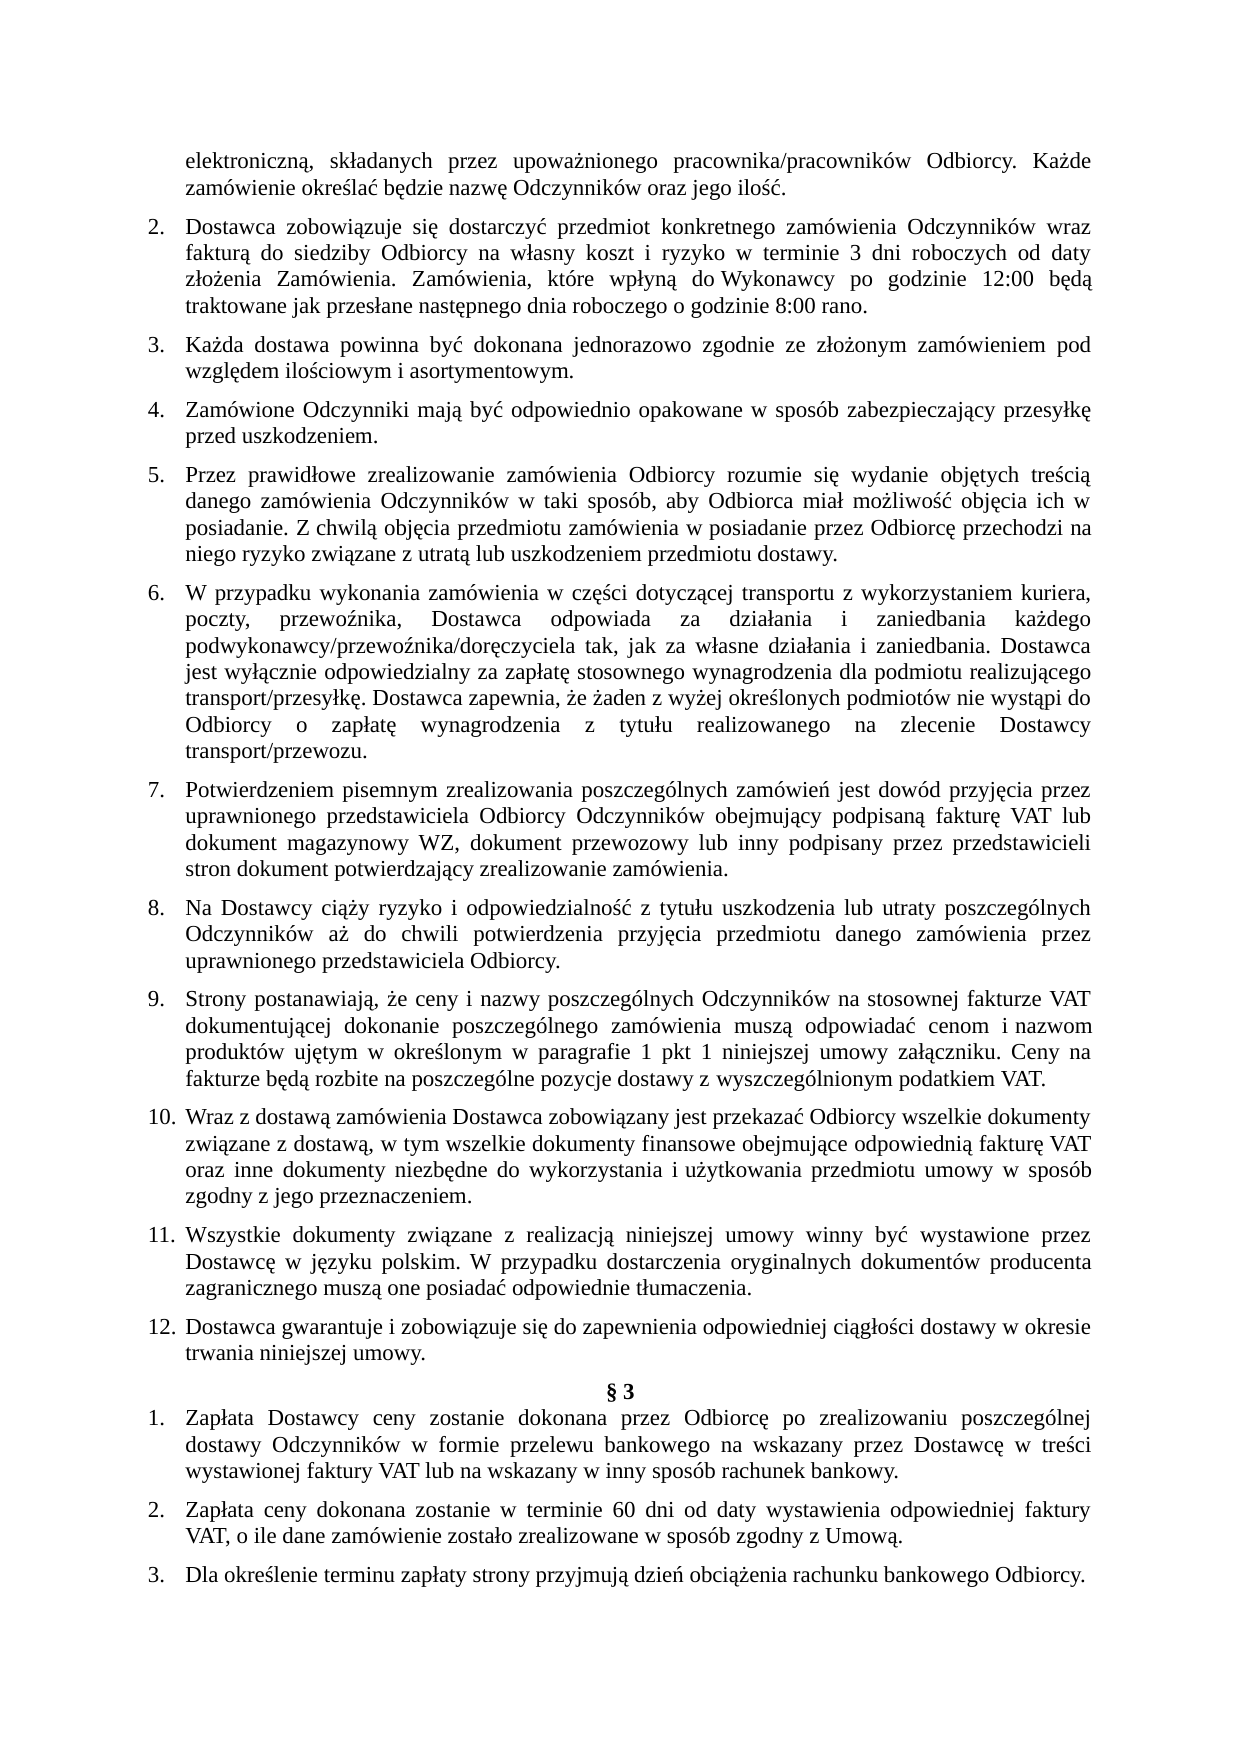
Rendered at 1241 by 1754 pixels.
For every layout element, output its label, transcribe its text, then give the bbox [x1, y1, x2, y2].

list Dostawca gwarantuje i zobowiązuje się do zapewnienia odpowiedniej ciągłości dostawy w okresie trwania niniejszej umowy. [148, 1313, 1092, 1366]
list Wraz z dostawą zamówienia Dostawca zobowiązany jest przekazać Odbiorcy wszelkie dokumenty związane z dostawą, w tym wszelkie dokumenty finansowe obejmujące odpowiednią fakturę VAT oraz inne dokumenty niezbędne do wykorzystania i użytkowania przedmiotu umowy w sposób zgodny z jego przeznaczeniem. [148, 1103, 1092, 1209]
list Zapłata Dostawcy ceny zostanie dokonana przez Odbiorcę po zrealizowaniu poszczególnej dostawy Odczynników w formie przelewu bankowego na wskazany przez Dostawcę w treści wystawionej faktury VAT lub na wskazany w inny sposób rachunek bankowy. [148, 1404, 1092, 1483]
list elektroniczną, składanych przez upoważnionego pracownika/pracowników Odbiorcy. Każde zamówienie określać będzie nazwę Odczynników oraz jego ilość. [148, 148, 1092, 200]
list Wszystkie dokumenty związane z realizacją niniejszej umowy winny być wystawione przez Dostawcę w języku polskim. W przypadku dostarczenia oryginalnych dokumentów producenta zagranicznego muszą one posiadać odpowiednie tłumaczenia. [148, 1221, 1092, 1300]
list Każda dostawa powinna być dokonana jednorazowo zgodnie ze złożonym zamówieniem pod względem ilościowym i asortymentowym. [148, 331, 1092, 383]
text § 3 [148, 1378, 1092, 1404]
list Strony postanawiają, że ceny i nazwy poszczególnych Odczynników na stosownej fakturze VAT dokumentującej dokonanie poszczególnego zamówienia muszą odpowiadać cenom i nazwom produktów ujętym w określonym w paragrafie 1 pkt 1 niniejszej umowy załączniku. Ceny na fakturze będą rozbite na poszczególne pozycje dostawy z wyszczególnionym podatkiem VAT. [148, 986, 1092, 1091]
list Dostawca zobowiązuje się dostarczyć przedmiot konkretnego zamówienia Odczynników wraz fakturą do siedziby Odbiorcy na własny koszt i ryzyko w terminie 3 dni roboczych od daty złożenia Zamówienia. Zamówienia, które wpłyną do Wykonawcy po godzinie 12:00 będą traktowane jak przesłane następnego dnia roboczego o godzinie 8:00 rano. [148, 213, 1092, 318]
list W przypadku wykonania zamówienia w części dotyczącej transportu z wykorzystaniem kuriera, poczty, przewoźnika, Dostawca odpowiada za działania i zaniedbania każdego podwykonawcy/przewoźnika/doręczyciela tak, jak za własne działania i zaniedbania. Dostawca jest wyłącznie odpowiedzialny za zapłatę stosownego wynagrodzenia dla podmiotu realizującego transport/przesyłkę. Dostawca zapewnia, że żaden z wyżej określonych podmiotów nie wystąpi do Odbiorcy o zapłatę wynagrodzenia z tytułu realizowanego na zlecenie Dostawcy transport/przewozu. [148, 579, 1092, 763]
list Zapłata ceny dokonana zostanie w terminie 60 dni od daty wystawienia odpowiedniej faktury VAT, o ile dane zamówienie zostało zrealizowane w sposób zgodny z Umową. [148, 1496, 1092, 1549]
list Zamówione Odczynniki mają być odpowiednio opakowane w sposób zabezpieczający przesyłkę przed uszkodzeniem. [148, 396, 1092, 449]
list Na Dostawcy ciąży ryzyko i odpowiedzialność z tytułu uszkodzenia lub utraty poszczególnych Odczynników aż do chwili potwierdzenia przyjęcia przedmiotu danego zamówienia przez uprawnionego przedstawiciela Odbiorcy. [148, 894, 1092, 973]
list Potwierdzeniem pisemnym zrealizowania poszczególnych zamówień jest dowód przyjęcia przez uprawnionego przedstawiciela Odbiorcy Odczynników obejmujący podpisaną fakturę VAT lub dokument magazynowy WZ, dokument przewozowy lub inny podpisany przez przedstawicieli stron dokument potwierdzający zrealizowanie zamówienia. [148, 776, 1092, 881]
list Przez prawidłowe zrealizowanie zamówienia Odbiorcy rozumie się wydanie objętych treścią danego zamówienia Odczynników w taki sposób, aby Odbiorca miał możliwość objęcia ich w posiadanie. Z chwilą objęcia przedmiotu zamówienia w posiadanie przez Odbiorcę przechodzi na niego ryzyko związane z utratą lub uszkodzeniem przedmiotu dostawy. [148, 461, 1092, 567]
list Dla określenie terminu zapłaty strony przyjmują dzień obciążenia rachunku bankowego Odbiorcy. [148, 1561, 1092, 1588]
